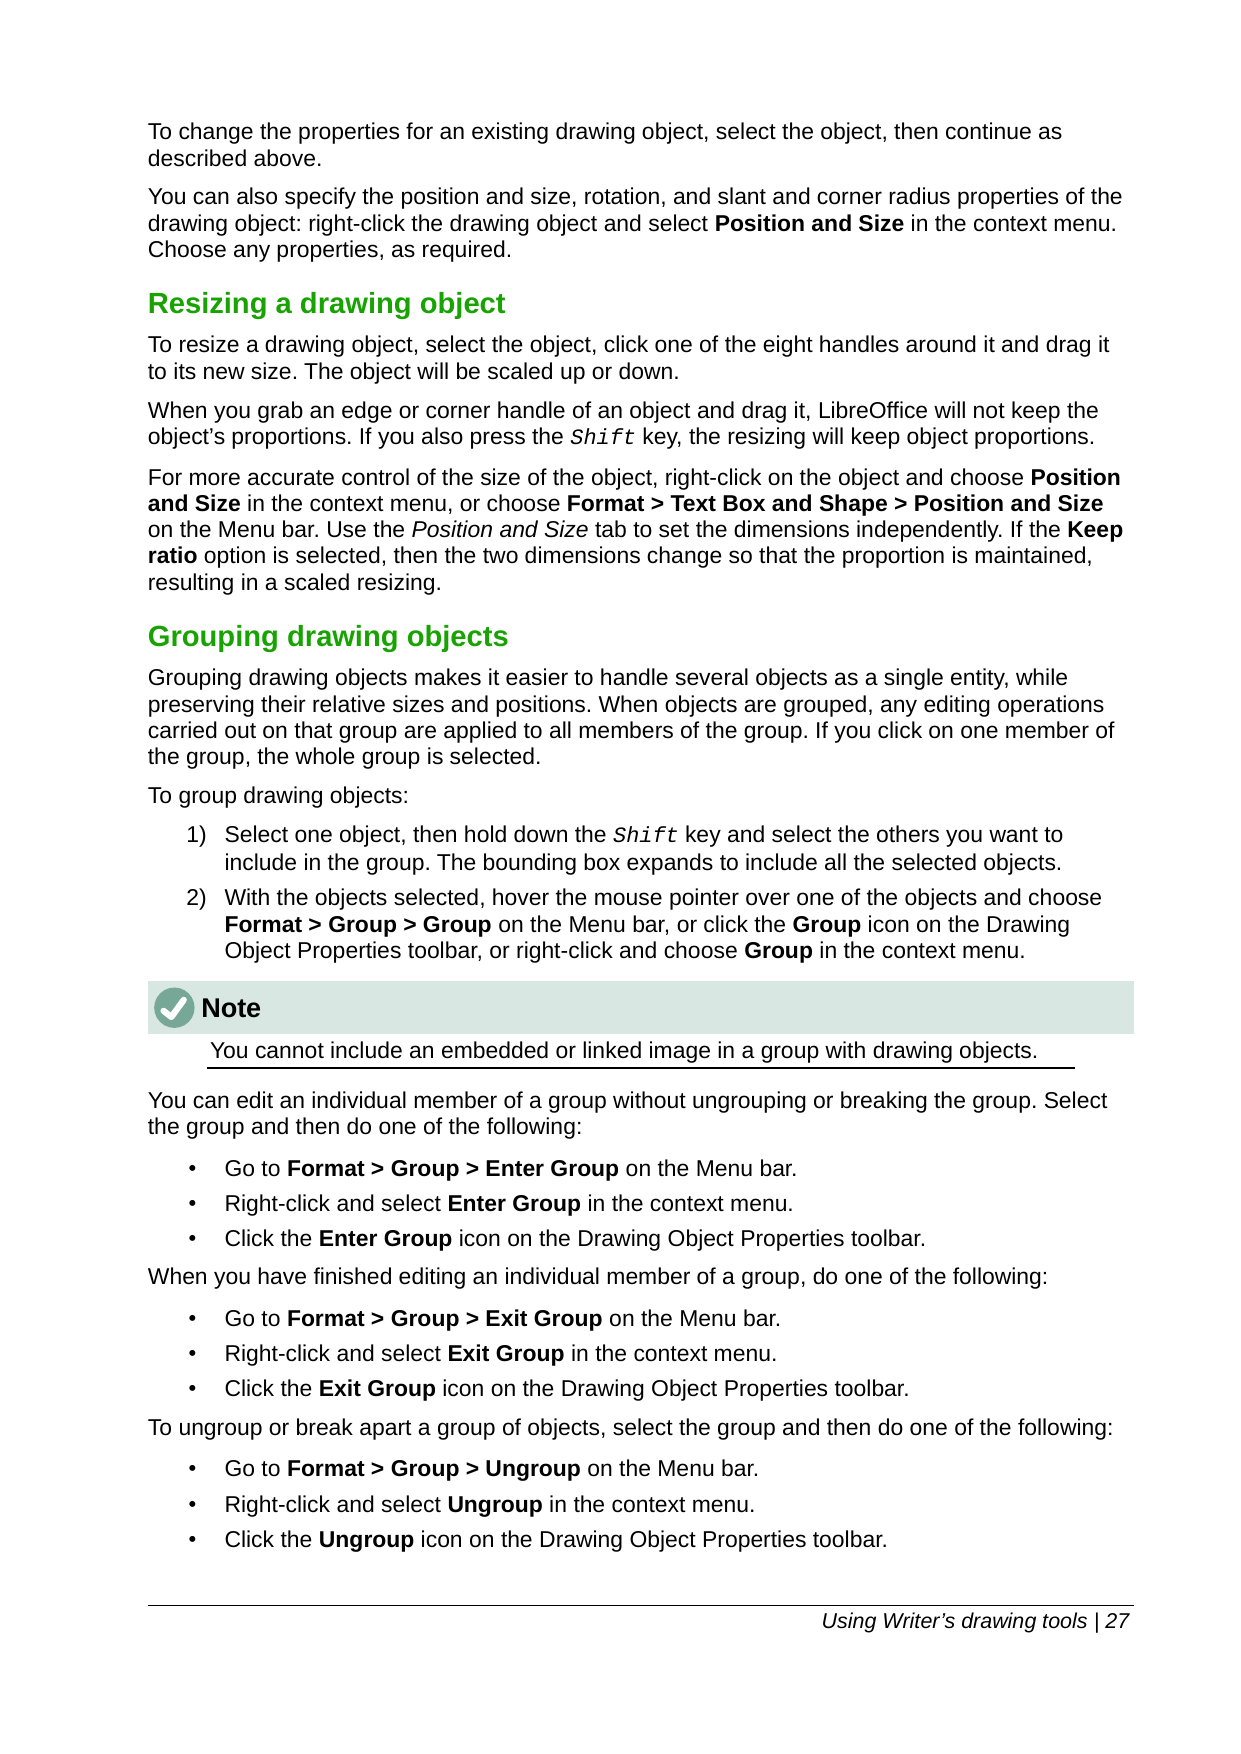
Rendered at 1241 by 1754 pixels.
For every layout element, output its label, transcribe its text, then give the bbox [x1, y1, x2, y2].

text To ungroup or break apart a group of objects, select the group and then do one of the following: [148, 1413, 1134, 1440]
list Right-click and select Exit Group in the context menu. [185, 1337, 1134, 1367]
text To resize a drawing object, select the object, click one of the eight handles around it and drag it to its new size. The object will be scaled up or down. [148, 331, 1134, 384]
list Go to Format > Group > Enter Group on the Menu bar. [185, 1152, 1134, 1181]
list Click the Ungroup icon on the Drawing Object Properties toolbar. [185, 1523, 1134, 1555]
list To group drawing objects: [148, 782, 1134, 808]
list Click the Enter Group icon on the Drawing Object Properties toolbar. [185, 1222, 1134, 1254]
text When you have finished editing an individual member of a group, do one of the following: [148, 1263, 1134, 1289]
text To change the properties for an existing drawing object, select the object, then continue as described above. [148, 118, 1134, 171]
text You can also specify the position and size, rotation, and slant and corner radius properties of the drawing object: right-click the drawing object and select Position and Size in the context menu. Choose any properties, as required. [148, 183, 1134, 262]
list With the objects selected, hover the mouse pointer over one of the objects and choose Format > Group > Group on the Menu bar, or click the Group icon on the Drawing Object Properties toolbar, or right-click and choose Group in the context menu. [207, 884, 1134, 963]
list Right-click and select Enter Group in the context menu. [185, 1187, 1134, 1216]
text You cannot include an embedded or linked image in a group with drawing objects. [207, 1034, 1075, 1067]
subtitle Resizing a drawing object [148, 286, 1134, 319]
list Go to Format > Group > Exit Group on the Menu bar. [185, 1302, 1134, 1331]
text You can edit an individual member of a group without ungrouping or breaking the group. Select the group and then do one of the following: [148, 1087, 1134, 1139]
text For more accurate control of the size of the object, right-click on the object and choose Position and Size in the context menu, or choose Format > Text Box and Shape > Position and Size on the Menu bar. Use the Position and Size tab to set the dimensions independently. If the Keep ratio option is selected, then the two dimensions change so that the proportion is maintained, resulting in a scaled resizing. [148, 463, 1134, 595]
subtitle Grouping drawing objects [148, 619, 1134, 652]
list Go to Format > Group > Ungroup on the Menu bar. [185, 1452, 1134, 1482]
list Click the Exit Group icon on the Drawing Object Properties toolbar. [185, 1372, 1134, 1405]
text When you grab an edge or corner handle of an object and drag it, LibreOffice will not keep the object’s proportions. If you also press the Shift key, the resizing will keep object proportions. [148, 397, 1134, 451]
list Select one object, then hold down the Shift key and select the others you want to include in the group. The bounding box expands to include all the selected objects. [207, 821, 1134, 875]
subtitle Note [148, 981, 1134, 1034]
text Grouping drawing objects makes it easier to handle several objects as a single entity, while preserving their relative sizes and positions. When objects are grouped, any editing operations carried out on that group are applied to all members of the group. If you click on one member of the group, the whole group is selected. [148, 664, 1134, 769]
list Right-click and select Ungroup in the context menu. [185, 1488, 1134, 1517]
